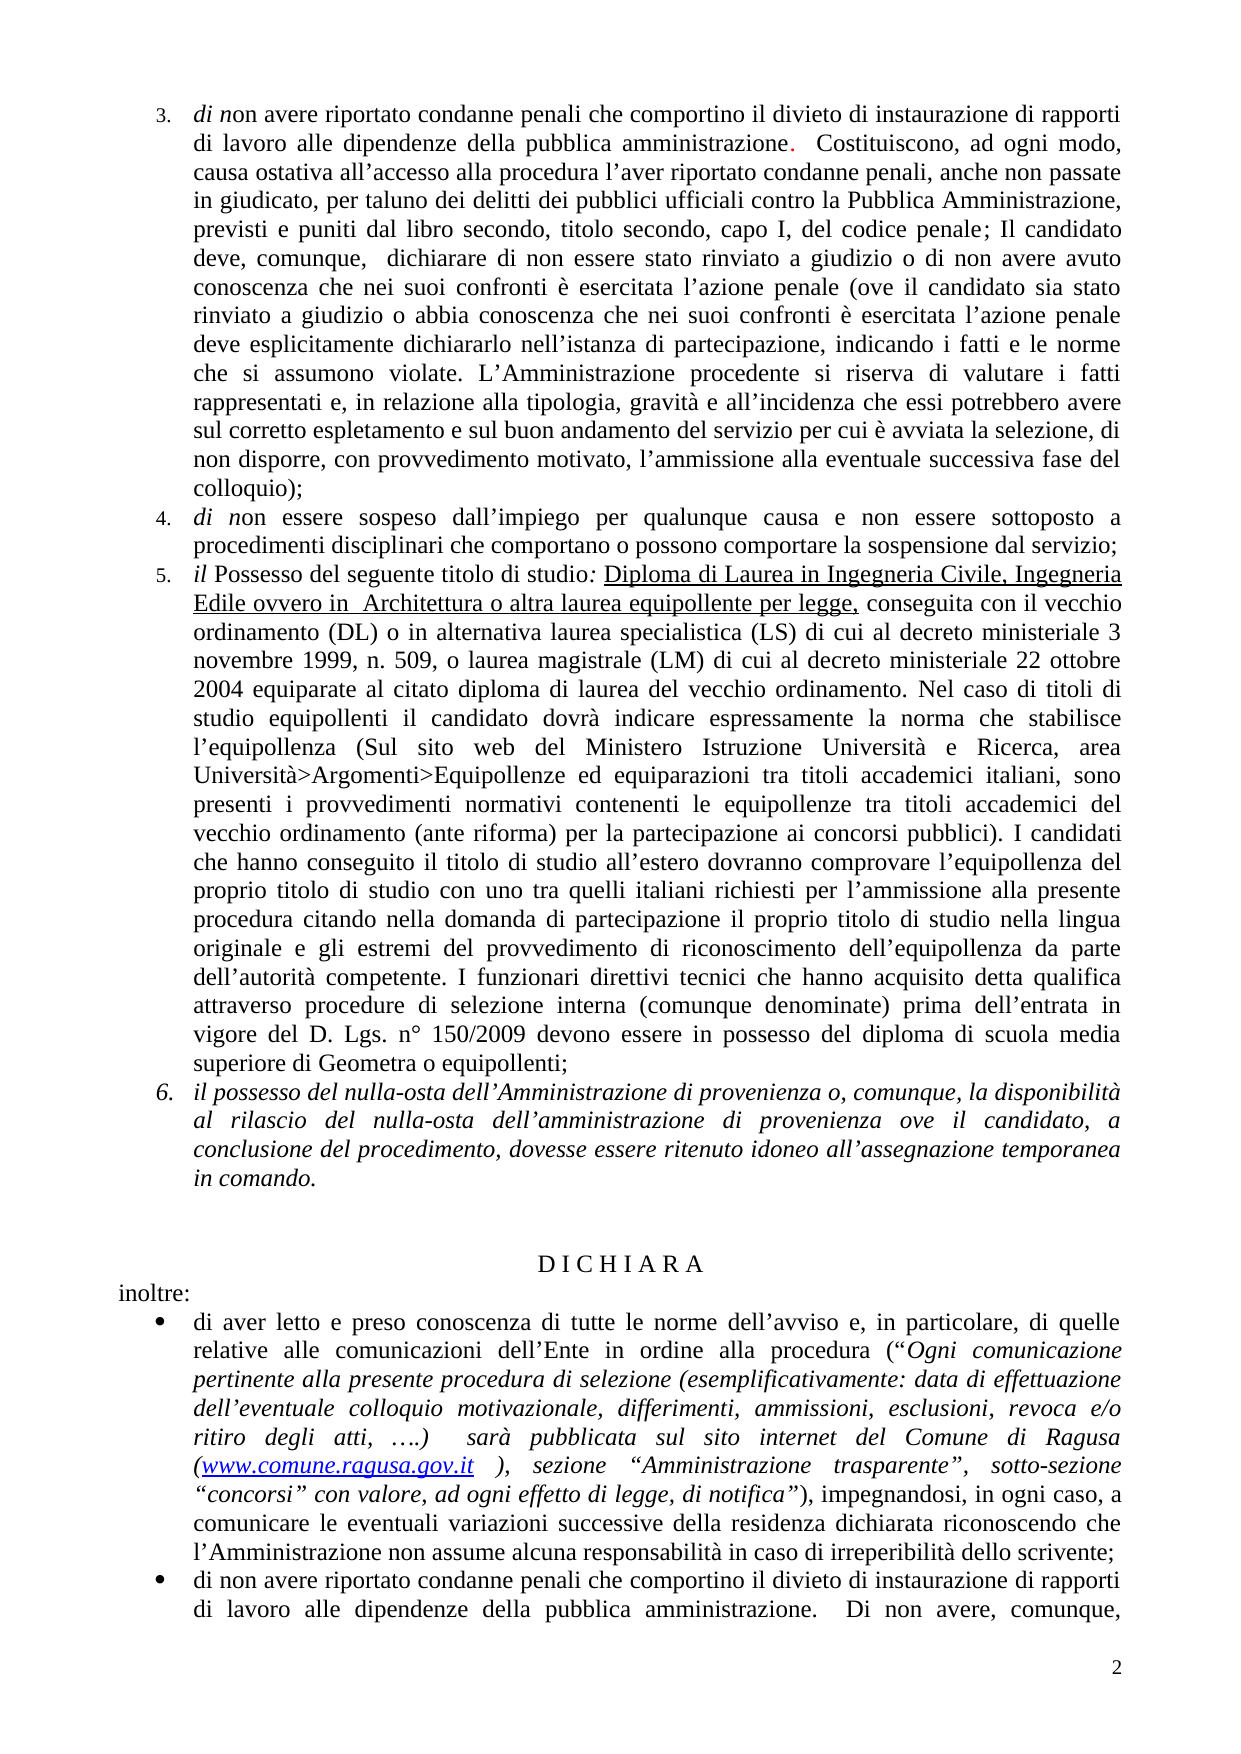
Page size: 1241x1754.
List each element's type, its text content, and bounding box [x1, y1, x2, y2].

list di aver letto e preso conoscenza di tutte le norme dell’avviso e, in particolare, di quelle relative alle comunicazioni dell’Ente in ordine alla procedura (“Ogni comunicazione pertinente alla presente procedura di selezione (esemplificativamente: data di effettuazione dell’eventuale colloquio motivazionale, differimenti, ammissioni, esclusioni, revoca e/o ritiro degli atti, ….) sarà pubblicata sul sito internet del Comune di Ragusa (www.comune.ragusa.gov.it ), sezione “Amministrazione trasparente”, sotto-sezione “concorsi” con valore, ad ogni effetto di legge, di notifica”), impegnandosi, in ogni caso, a comunicare le eventuali variazioni successive della residenza dichiarata riconoscendo che l’Amministrazione non assume alcuna responsabilità in caso di irreperibilità dello scrivente; [156, 1307, 1122, 1565]
list di non essere sospeso dall’impiego per qualunque causa e non essere sottoposto a procedimenti disciplinari che comportano o possono comportare la sospensione dal servizio; [156, 502, 1122, 559]
list il possesso del nulla-osta dell’Amministrazione di provenienza o, comunque, la disponibilità al rilascio del nulla-osta dell’amministrazione di provenienza ove il candidato, a conclusione del procedimento, dovesse essere ritenuto idoneo all’assegnazione temporanea in comando. [156, 1077, 1122, 1192]
list di non avere riportato condanne penali che comportino il divieto di instaurazione di rapporti di lavoro alle dipendenze della pubblica amministrazione. Di non avere, comunque, [156, 1565, 1122, 1623]
text D I C H I A R A [118, 1249, 1122, 1278]
list il Possesso del seguente titolo di studio: Diploma di Laurea in Ingegneria Civile, Ingegneria Edile ovvero in Architettura o altra laurea equipollente per legge, conseguita con il vecchio ordinamento (DL) o in alternativa laurea specialistica (LS) di cui al decreto ministeriale 3 novembre 1999, n. 509, o laurea magistrale (LM) di cui al decreto ministeriale 22 ottobre 2004 equiparate al citato diploma di laurea del vecchio ordinamento. Nel caso di titoli di studio equipollenti il candidato dovrà indicare espressamente la norma che stabilisce l’equipollenza (Sul sito web del Ministero Istruzione Università e Ricerca, area Università>Argomenti>Equipollenze ed equiparazioni tra titoli accademici italiani, sono presenti i provvedimenti normativi contenenti le equipollenze tra titoli accademici del vecchio ordinamento (ante riforma) per la partecipazione ai concorsi pubblici). I candidati che hanno conseguito il titolo di studio all’estero dovranno comprovare l’equipollenza del proprio titolo di studio con uno tra quelli italiani richiesti per l’ammissione alla presente procedura citando nella domanda di partecipazione il proprio titolo di studio nella lingua originale e gli estremi del provvedimento di riconoscimento dell’equipollenza da parte dell’autorità competente. I funzionari direttivi tecnici che hanno acquisito detta qualifica attraverso procedure di selezione interna (comunque denominate) prima dell’entrata in vigore del D. Lgs. n° 150/2009 devono essere in possesso del diploma di scuola media superiore di Geometra o equipollenti; [156, 559, 1122, 1077]
text inoltre: [118, 1278, 1122, 1307]
list di non avere riportato condanne penali che comportino il divieto di instaurazione di rapporti di lavoro alle dipendenze della pubblica amministrazione. Costituiscono, ad ogni modo, causa ostativa all’accesso alla procedura l’aver riportato condanne penali, anche non passate in giudicato, per taluno dei delitti dei pubblici ufficiali contro la Pubblica Amministrazione, previsti e puniti dal libro secondo, titolo secondo, capo I, del codice penale; Il candidato deve, comunque, dichiarare di non essere stato rinviato a giudizio o di non avere avuto conoscenza che nei suoi confronti è esercitata l’azione penale (ove il candidato sia stato rinviato a giudizio o abbia conoscenza che nei suoi confronti è esercitata l’azione penale deve esplicitamente dichiararlo nell’istanza di partecipazione, indicando i fatti e le norme che si assumono violate. L’Amministrazione procedente si riserva di valutare i fatti rappresentati e, in relazione alla tipologia, gravità e all’incidenza che essi potrebbero avere sul corretto espletamento e sul buon andamento del servizio per cui è avviata la selezione, di non disporre, con provvedimento motivato, l’ammissione alla eventuale successiva fase del colloquio); [156, 99, 1122, 502]
